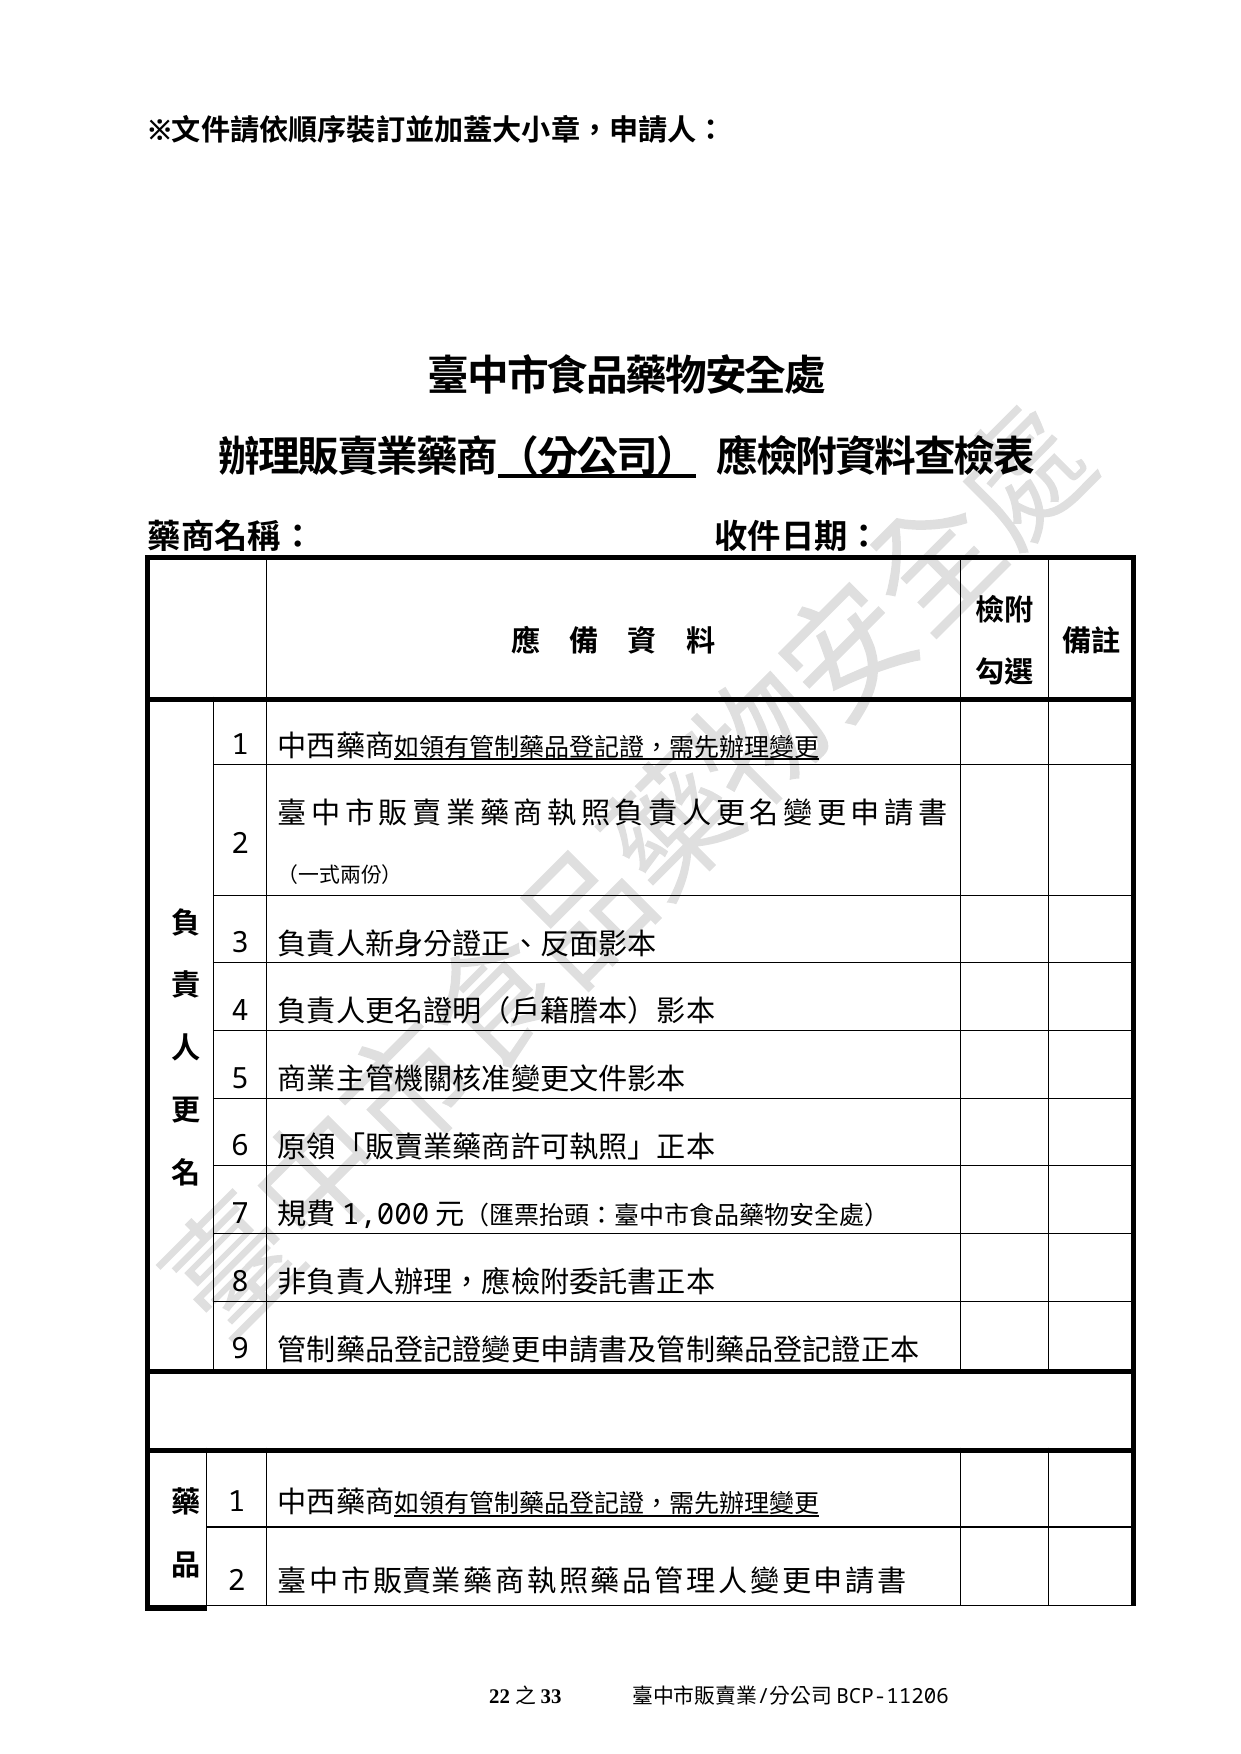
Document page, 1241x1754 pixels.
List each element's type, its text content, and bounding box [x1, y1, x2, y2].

table_cell 8 [237, 1281, 244, 1289]
table_cell 負責人更名證明（戶籍謄本）影本 [267, 963, 472, 1030]
table_cell 負責人更名證明（戶籍謄本）影本 [458, 963, 500, 999]
table_cell 負責人新身分證正、反面影本 [267, 896, 624, 962]
table_cell 負責人更名 [150, 702, 213, 1368]
table_cell 負責人更名證明（戶籍謄本）影本 [494, 963, 960, 1030]
table_cell 8 [219, 1291, 229, 1301]
table_cell [1049, 963, 1131, 1030]
table_cell 非負責人辦理，應檢附委託書正本 [267, 1234, 960, 1301]
text 臺中市食品藥物安全處 [148, 330, 1107, 393]
table_cell 8 [214, 1234, 241, 1261]
table_cell 原領「販賣業藥商許可執照」正本 [267, 1099, 960, 1165]
table_cell [1049, 1528, 1131, 1605]
text 辦理販賣業藥商（分公司） 應檢附資料查檢表 [993, 411, 1033, 445]
table_cell 8 [239, 1290, 253, 1301]
table_cell [961, 1031, 1048, 1098]
table_cell [961, 702, 1048, 764]
text 辦理販賣業藥商（分公司） 應檢附資料查檢表 [148, 411, 1009, 474]
table_cell [961, 1528, 1048, 1605]
table_cell 9 [214, 1302, 266, 1368]
table_cell 7 [214, 1166, 266, 1233]
text 辦理販賣業藥商（分公司） 應檢附資料查檢表 [964, 447, 988, 471]
table_cell [1049, 896, 1131, 962]
table_cell [961, 1453, 1048, 1526]
text ※文件請依順序裝訂並加蓋大小章，申請人： [148, 86, 1107, 149]
table_cell 管制藥品登記證變更申請書及管制藥品登記證正本 [267, 1302, 960, 1368]
table_cell 規費1,000元（匯票抬頭：臺中市食品藥物安全處） [267, 1166, 960, 1233]
table_cell [1049, 1234, 1131, 1301]
table_cell 負責人更名證明（戶籍謄本）影本 [479, 974, 508, 1008]
table_cell 商業主管機關核准變更文件影本 [354, 1081, 385, 1098]
table_cell 3 [214, 896, 266, 962]
table_cell [961, 1234, 1048, 1301]
table_cell 臺中市販賣業藥商執照負責人更名變更申請書 （一式兩份） [267, 765, 960, 894]
text 辦理販賣業藥商（分公司） 應檢附資料查檢表 [1018, 411, 1107, 474]
table_cell 商業主管機關核准變更文件影本 [267, 1031, 405, 1098]
table_cell 商業主管機關核准變更文件影本 [389, 1031, 960, 1098]
table_cell 1 [207, 1453, 266, 1526]
table_cell 4 [214, 963, 266, 1030]
table_cell 中西藥商如領有管制藥品登記證，需先辦理變更 [755, 702, 786, 751]
table_cell 2 [207, 1528, 266, 1605]
table_cell [1049, 1453, 1131, 1526]
table_cell 8 [257, 1273, 266, 1286]
table_cell 負責人更名證明（戶籍謄本）影本 [460, 966, 479, 985]
table_cell [1049, 765, 1131, 894]
table_cell 中西藥商如領有管制藥品登記證，需先辦理變更 [776, 702, 813, 756]
table_header 備註 [1049, 560, 1131, 697]
table_header 檢附勾選 [961, 560, 1048, 697]
table_cell [1049, 702, 1131, 764]
table_cell [961, 1166, 1048, 1233]
table_cell 藥品 [150, 1453, 206, 1605]
table_cell 8 [214, 1238, 266, 1295]
table_cell [150, 1374, 1131, 1447]
table_cell 8 [214, 1234, 257, 1277]
table_cell [961, 765, 1048, 894]
table_header [150, 560, 266, 697]
table_cell [1049, 1302, 1131, 1368]
table_cell [961, 1302, 1048, 1368]
table_cell 中西藥商如領有管制藥品登記證，需先辦理變更 [267, 1453, 960, 1526]
table_cell 6 [214, 1099, 266, 1165]
table_cell [961, 963, 1048, 1030]
table_cell 負責人新身分證正、反面影本 [562, 942, 600, 962]
table_cell [1049, 1031, 1131, 1098]
table_cell 2 [214, 765, 266, 894]
table_cell 中西藥商如領有管制藥品登記證，需先辦理變更 [741, 708, 760, 750]
table_cell 臺中市販賣業藥商執照藥品管理人變更申請書 [267, 1528, 960, 1605]
table_cell 8 [214, 1234, 222, 1242]
table_cell [961, 896, 1048, 962]
table_cell 中西藥商如領有管制藥品登記證，需先辦理變更 [800, 702, 960, 764]
text 藥商名稱： 收件日期： [148, 493, 1107, 555]
table_header 應 備 資 料 [267, 560, 960, 697]
table_cell [1049, 1166, 1131, 1233]
table_cell 負責人新身分證正、反面影本 [616, 896, 960, 962]
table_cell 8 [243, 1266, 261, 1283]
text 辦理販賣業藥商（分公司） 應檢附資料查檢表 [465, 453, 489, 474]
table_cell 商業主管機關核准變更文件影本 [491, 1031, 524, 1052]
table_cell [1049, 1099, 1131, 1165]
table_cell 商業主管機關核准變更文件影本 [414, 1062, 455, 1098]
table_cell 5 [214, 1031, 266, 1098]
table_cell 中西藥商如領有管制藥品登記證，需先辦理變更 [267, 702, 738, 764]
table_cell 負責人新身分證正、反面影本 [534, 896, 569, 915]
table_cell [961, 1099, 1048, 1165]
table_cell 1 [214, 702, 266, 764]
table_cell 負責人新身分證正、反面影本 [603, 896, 643, 932]
table_cell 負責人更名證明（戶籍謄本）影本 [479, 985, 520, 1027]
